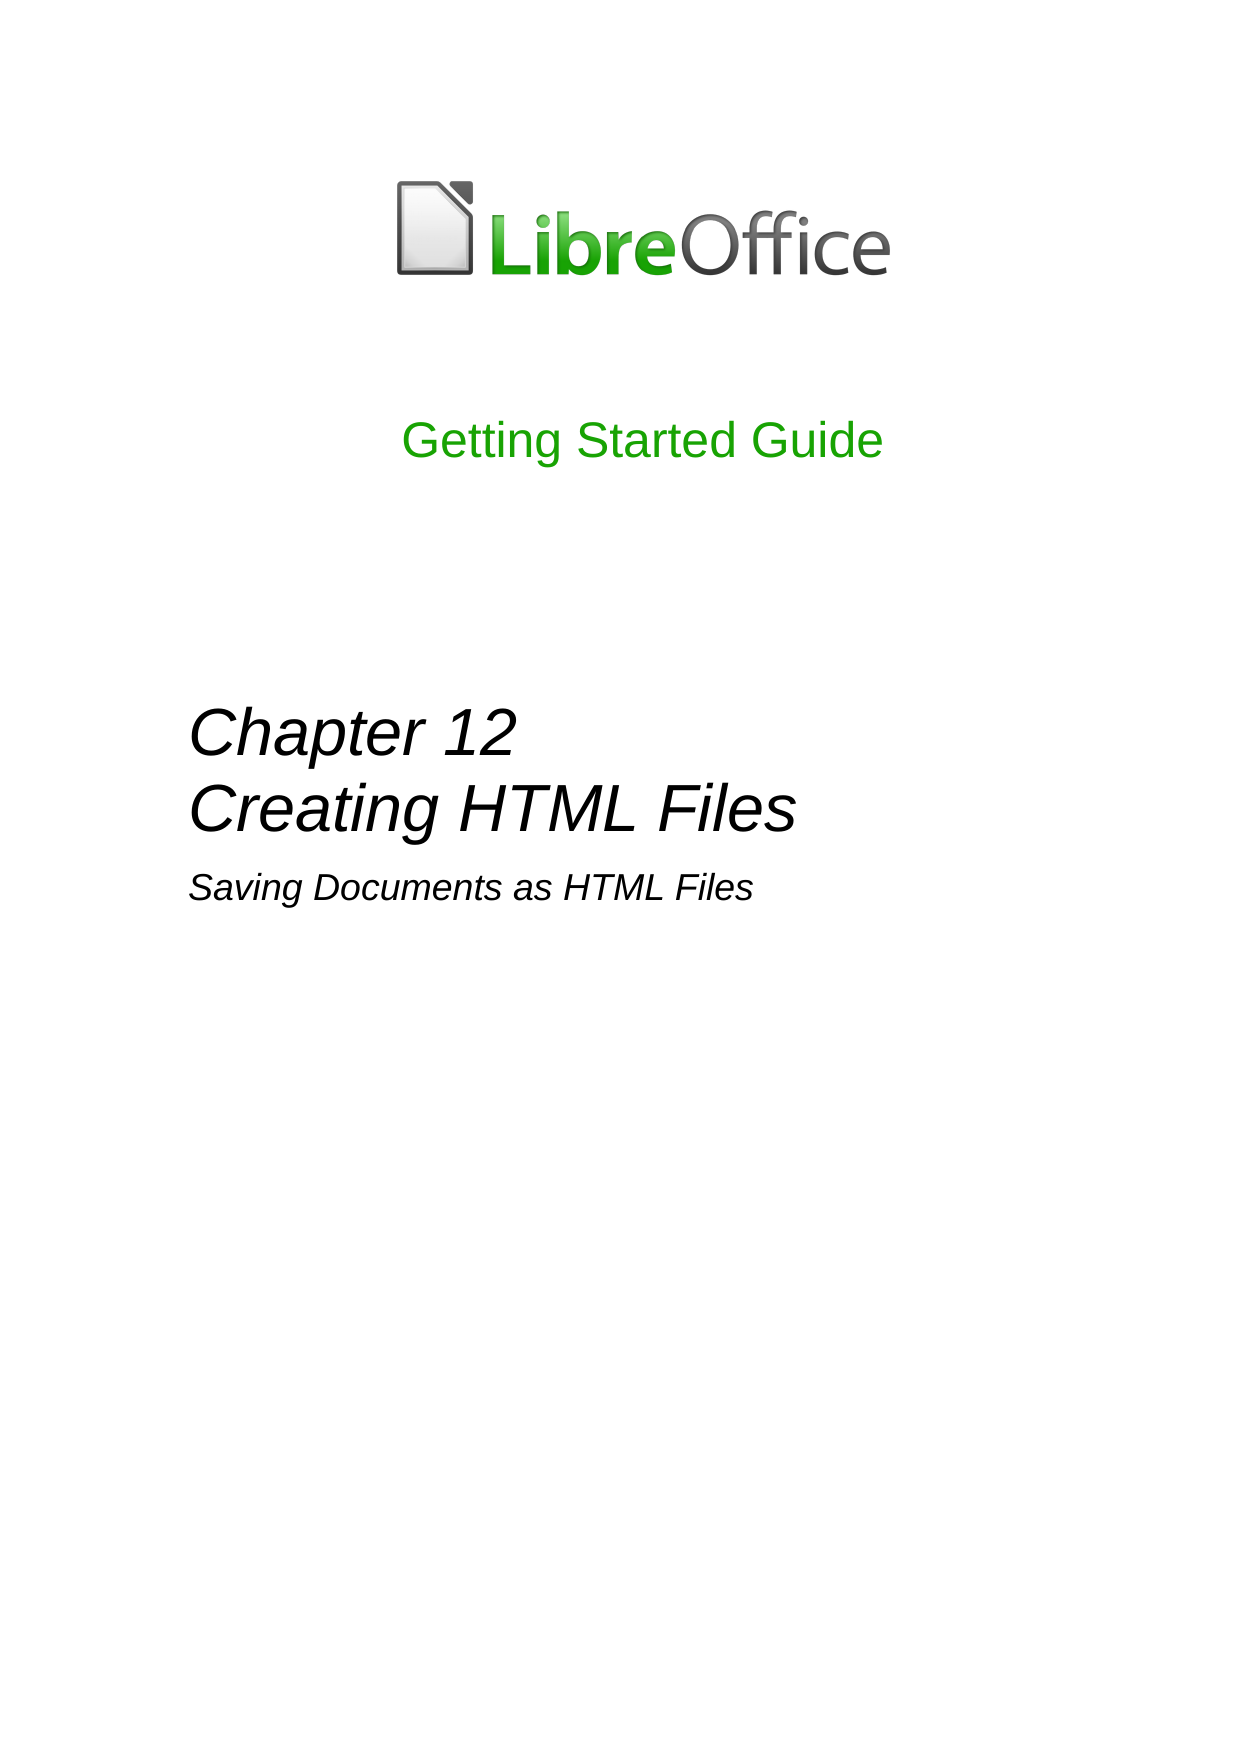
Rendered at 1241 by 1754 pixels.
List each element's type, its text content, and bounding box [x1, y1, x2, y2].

subtitle Saving Documents as HTML Files [188, 866, 1098, 909]
text Getting Started Guide [188, 410, 1098, 468]
picture [392, 177, 893, 282]
title Chapter 12 Creating HTML Files [188, 693, 1098, 846]
